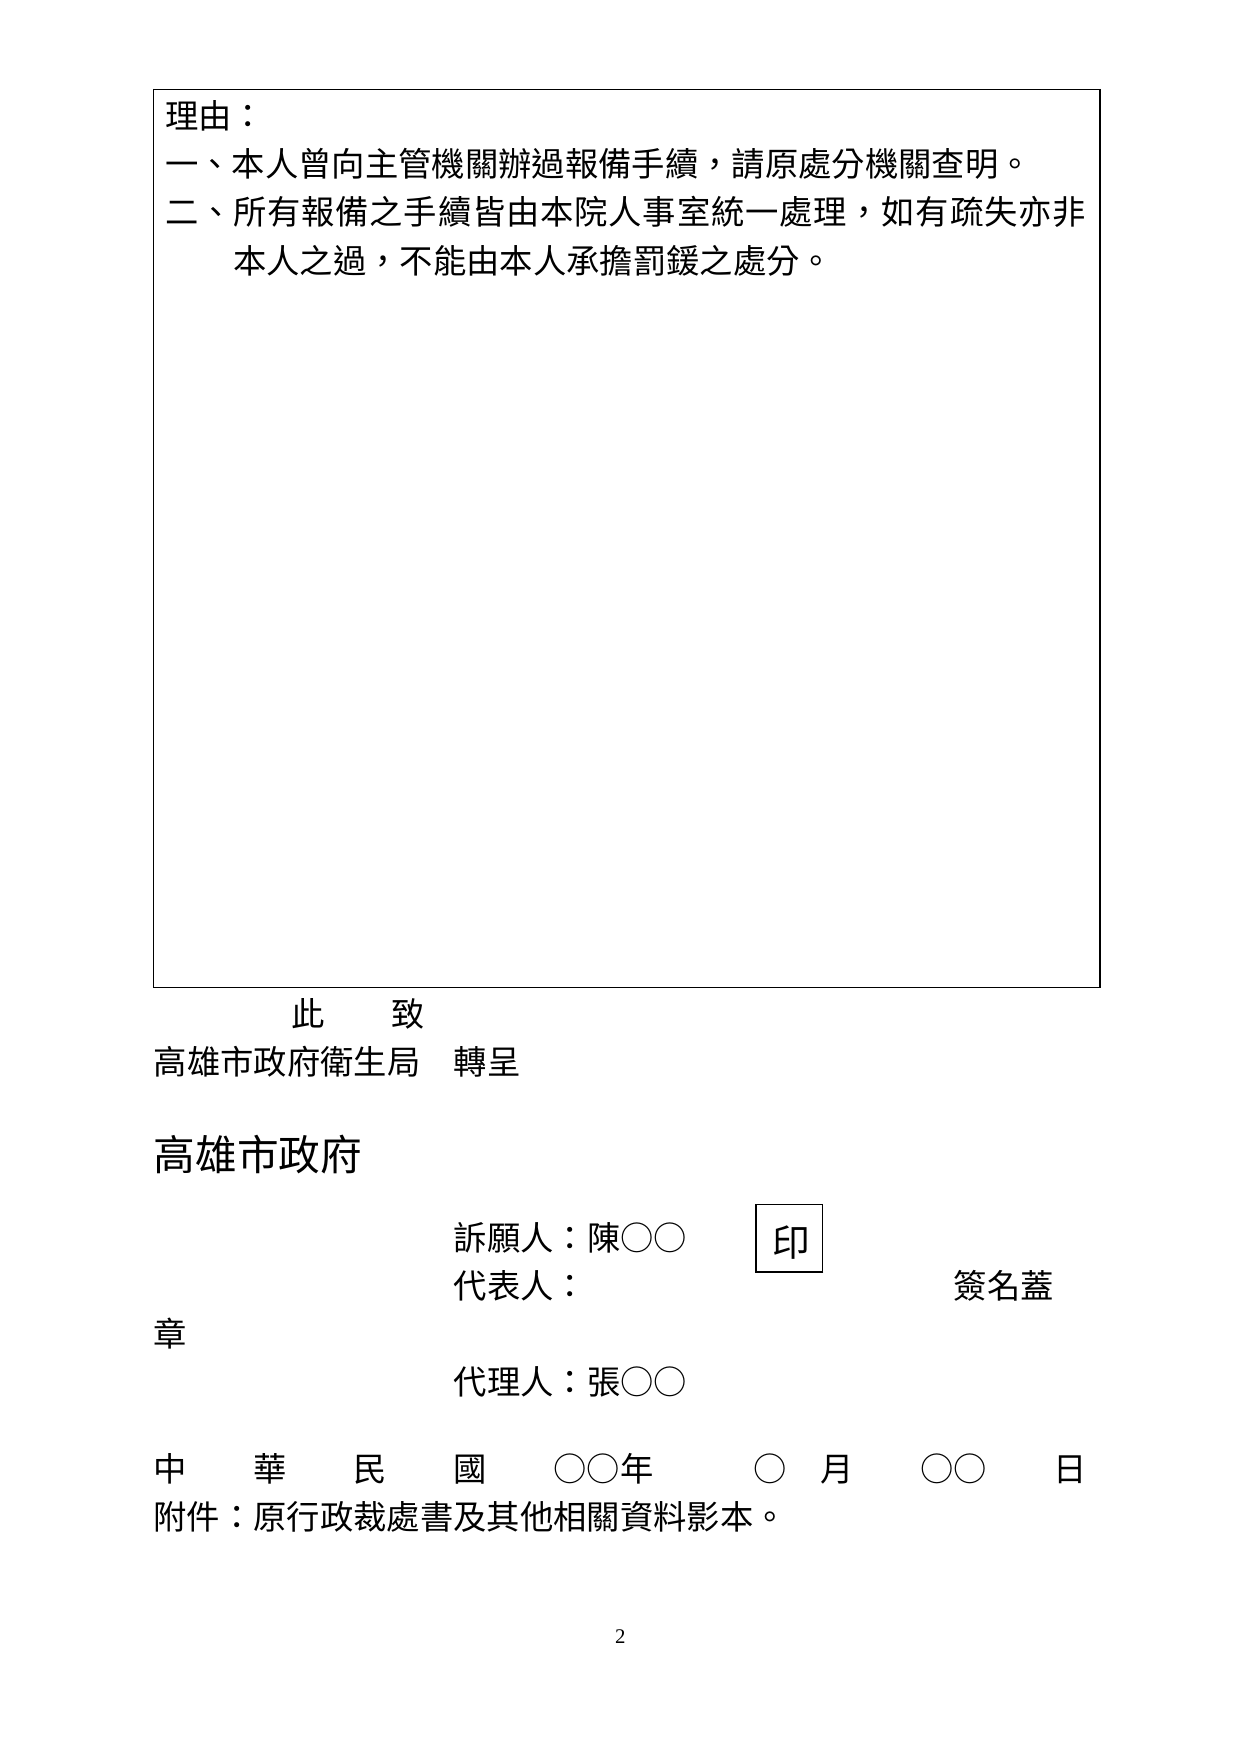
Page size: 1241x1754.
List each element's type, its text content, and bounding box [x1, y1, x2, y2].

text 附件：原行政裁處書及其他相關資料影本。 [153, 1491, 1087, 1539]
text 中 華 民 國 ○○年 ○ 月 ○○ 日 [153, 1443, 1087, 1491]
text 高雄市政府 [153, 1122, 1087, 1183]
text 此 致 [153, 988, 1087, 1036]
text 代表人： 簽名蓋章 [153, 1260, 1087, 1356]
text [823, 1211, 1087, 1260]
text 代理人：張○○ [153, 1356, 1087, 1404]
text 訴願人：陳○○ [153, 1211, 755, 1260]
text 高雄市政府衛生局 轉呈 [153, 1036, 1087, 1084]
table_cell 理由： 一、本人曾向主管機關辦過報備手續，請原處分機關查明。 二、所有報備之手續皆由本院人事室統一處理，如有疏失亦非本人之過，不能由本人承擔罰鍰之處分。 [154, 90, 1099, 987]
text 印 [772, 1213, 807, 1264]
